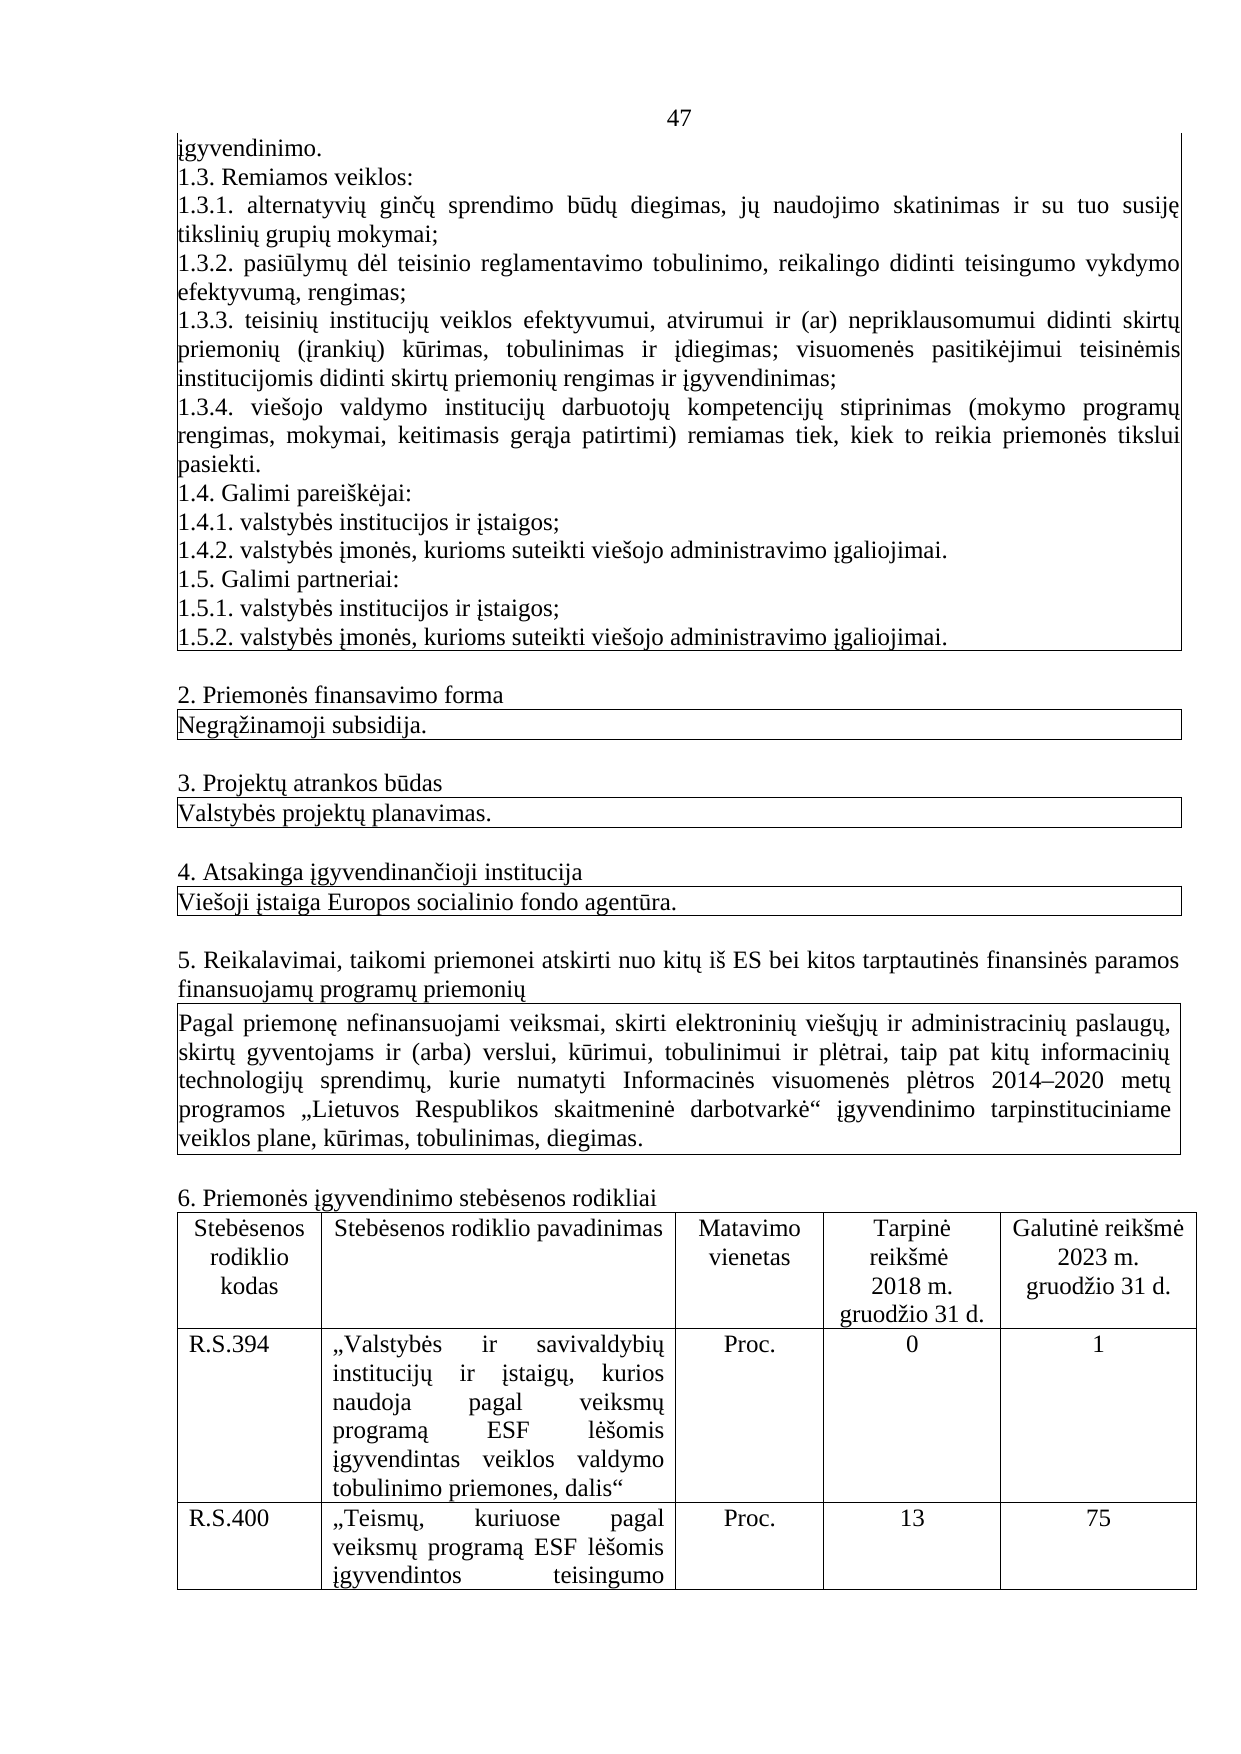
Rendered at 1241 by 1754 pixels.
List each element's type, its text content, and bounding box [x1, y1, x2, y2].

table_cell Proc. [676, 1329, 823, 1502]
table_header Negrąžinamoji subsidija. [178, 710, 1181, 739]
text 6. Priemonės įgyvendinimo stebėsenos rodikliai [177, 1183, 1181, 1212]
table_header Viešoji įstaiga Europos socialinio fondo agentūra. [178, 887, 1181, 915]
table_header Tarpinė reikšmė 2018 m. gruodžio 31 d. [824, 1213, 1000, 1328]
table_cell 1.4. Galimi pareiškėjai: 1.4.1. valstybės institucijos ir įstaigos; 1.4.2. valstybės įmonės, kurioms suteikti viešojo administravimo įgaliojimai. 1.5. Galimi partneriai: 1.5.1. valstybės institucijos ir įstaigos; 1.5.2. valstybės įmonės, kurioms suteikti viešojo administravimo įgaliojimai. [178, 478, 1181, 650]
text 5. Reikalavimai, taikomi priemonei atskirti nuo kitų iš ES bei kitos tarptautinės finansinės paramos finansuojamų programų priemonių [177, 945, 1181, 1003]
table_cell 0 [824, 1329, 1000, 1502]
table_cell 13 [824, 1503, 1000, 1589]
table_cell 1.3. Remiamos veiklos: 1.3.1. alternatyvių ginčų sprendimo būdų diegimas, jų naudojimo skatinimas ir su tuo susiję tikslinių grupių mokymai; 1.3.2. pasiūlymų dėl teisinio reglamentavimo tobulinimo, reikalingo didinti teisingumo vykdymo efektyvumą, rengimas; 1.3.3. teisinių institucijų veiklos efektyvumui, atvirumui ir (ar) nepriklausomumui didinti skirtų priemonių (įrankių) kūrimas, tobulinimas ir įdiegimas; visuomenės pasitikėjimui teisinėmis institucijomis didinti skirtų priemonių rengimas ir įgyvendinimas; 1.3.4. viešojo valdymo institucijų darbuotojų kompetencijų stiprinimas (mokymo programų rengimas, mokymai, keitimasis gerąja patirtimi) remiamas tiek, kiek to reikia priemonės tikslui pasiekti. [178, 162, 1181, 478]
table_header Stebėsenos rodiklio kodas [178, 1213, 321, 1328]
table_cell 1 [1001, 1329, 1196, 1502]
table_cell R.S.400 [178, 1503, 321, 1589]
text 2. Priemonės finansavimo forma [177, 680, 1181, 709]
text 3. Projektų atrankos būdas [177, 768, 1181, 797]
text Pagal priemonę nefinansuojami veiksmai, skirti elektroninių viešųjų ir administracinių paslaugų, skirtų gyventojams ir (arba) verslui, kūrimui, tobulinimui ir plėtrai, taip pat kitų informacinių technologijų sprendimų, kurie numatyti Informacinės visuomenės plėtros 2014–2020 metų programos „Lietuvos Respublikos skaitmeninė darbotvarkė“ įgyvendinimo tarpinstituciniame veiklos plane, kūrimas, tobulinimas, diegimas. [178, 1004, 1180, 1154]
text 4. Atsakinga įgyvendinančioji institucija [177, 857, 1181, 886]
table_cell įgyvendinimo. [178, 133, 1181, 162]
table_header Valstybės projektų planavimas. [178, 798, 1181, 827]
table_cell 75 [1001, 1503, 1196, 1589]
table_cell „Teismų, kuriuose pagal veiksmų programą ESF lėšomis įgyvendintos teisingumo [322, 1503, 675, 1589]
table_header Stebėsenos rodiklio pavadinimas [322, 1213, 675, 1328]
table_cell „Valstybės ir savivaldybių institucijų ir įstaigų, kurios naudoja pagal veiksmų programą ESF lėšomis įgyvendintas veiklos valdymo tobulinimo priemones, dalis“ [322, 1329, 675, 1502]
table_header Galutinė reikšmė 2023 m. gruodžio 31 d. [1001, 1213, 1196, 1328]
table_cell R.S.394 [178, 1329, 321, 1502]
table_header Matavimo vienetas [676, 1213, 823, 1328]
table_cell Proc. [676, 1503, 823, 1589]
